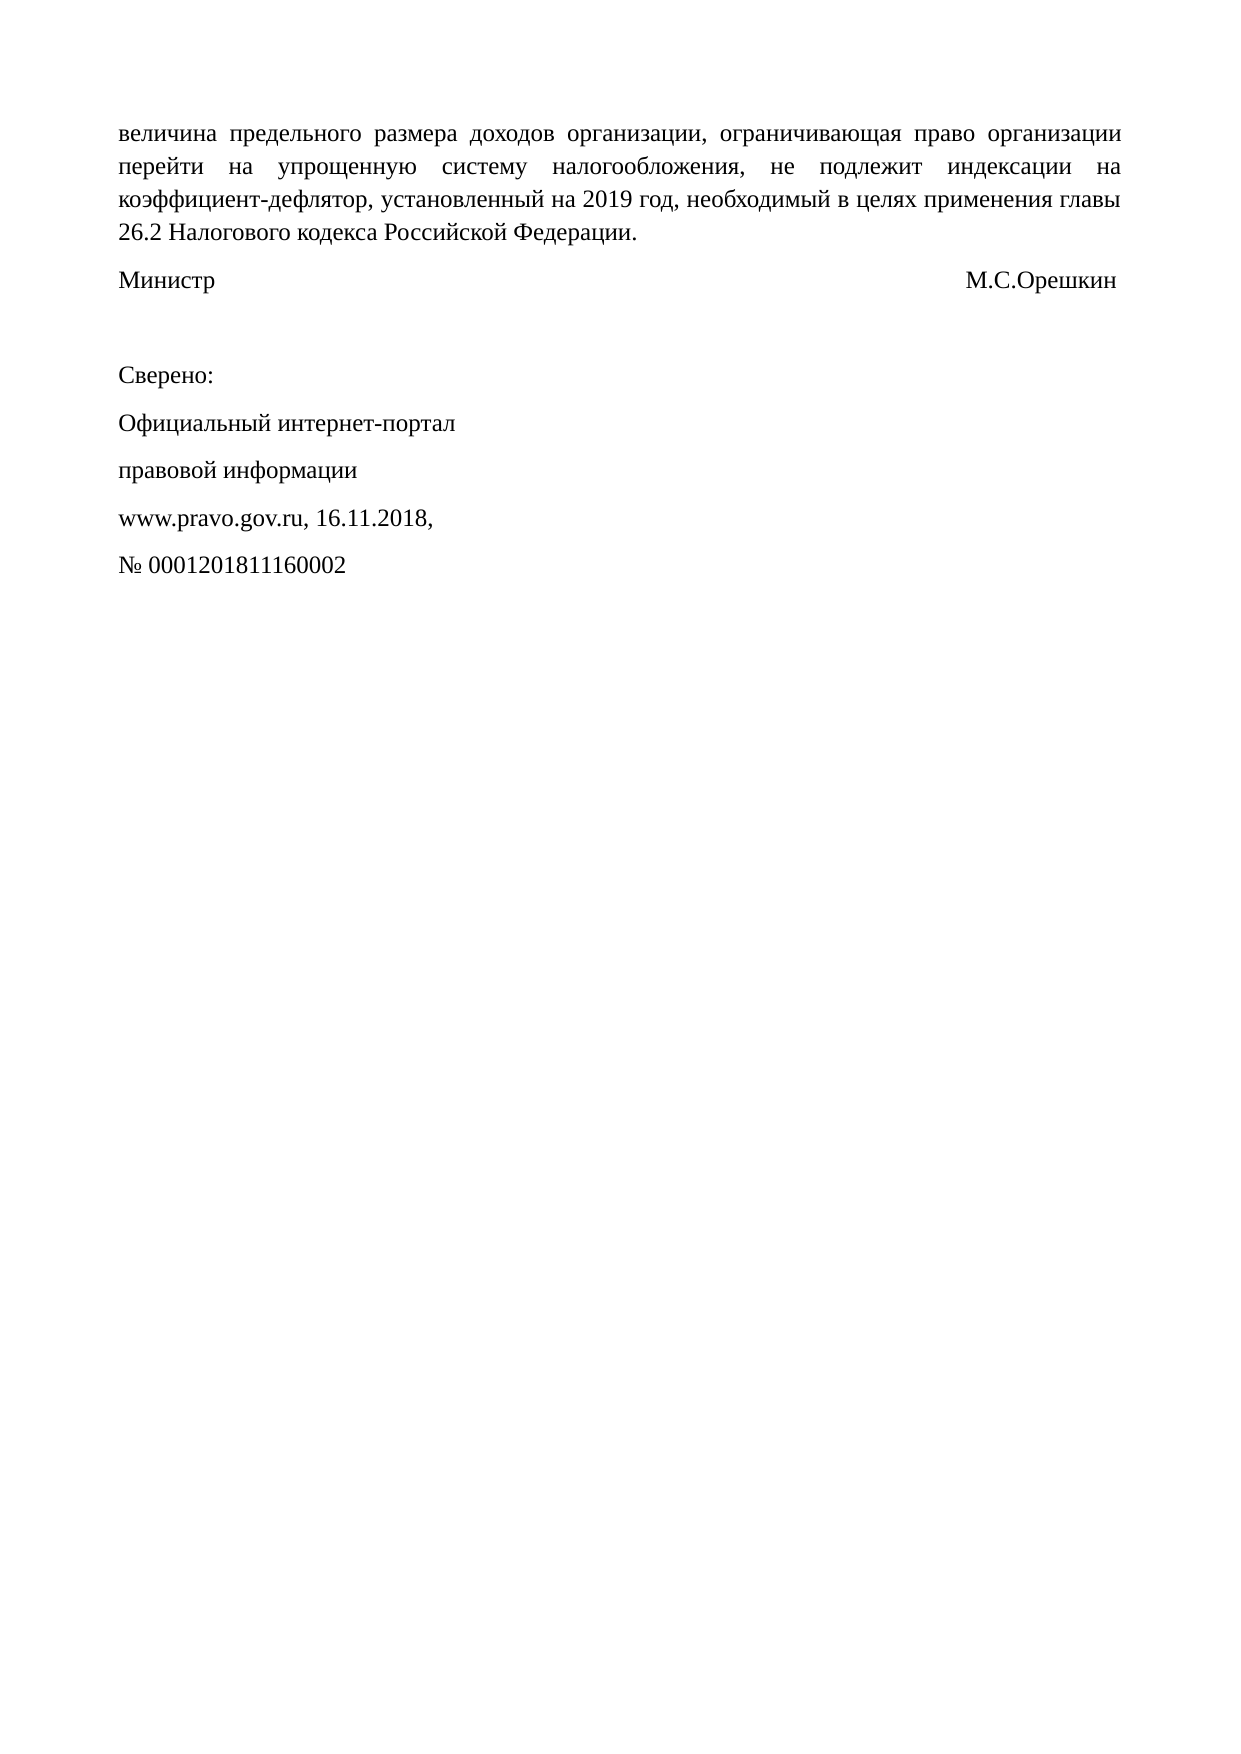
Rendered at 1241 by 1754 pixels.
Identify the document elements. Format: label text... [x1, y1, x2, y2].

text № 0001201811160002 [118, 550, 1122, 579]
text Сверено: [118, 360, 1122, 389]
text Официальный интернет-портал [118, 408, 1122, 436]
text величина предельного размера доходов организации, ограничивающая право организации перейти на упрощенную систему налогообложения, не подлежит индексации на коэффициент-дефлятор, установленный на 2019 год, необходимый в целях применения главы 26.2 Налогового кодекса Российской Федерации. [118, 118, 1122, 246]
text правовой информации [118, 455, 1122, 484]
text www.pravo.gov.ru, 16.11.2018, [118, 503, 1122, 532]
text Министр М.С.Орешкин [118, 265, 1122, 293]
